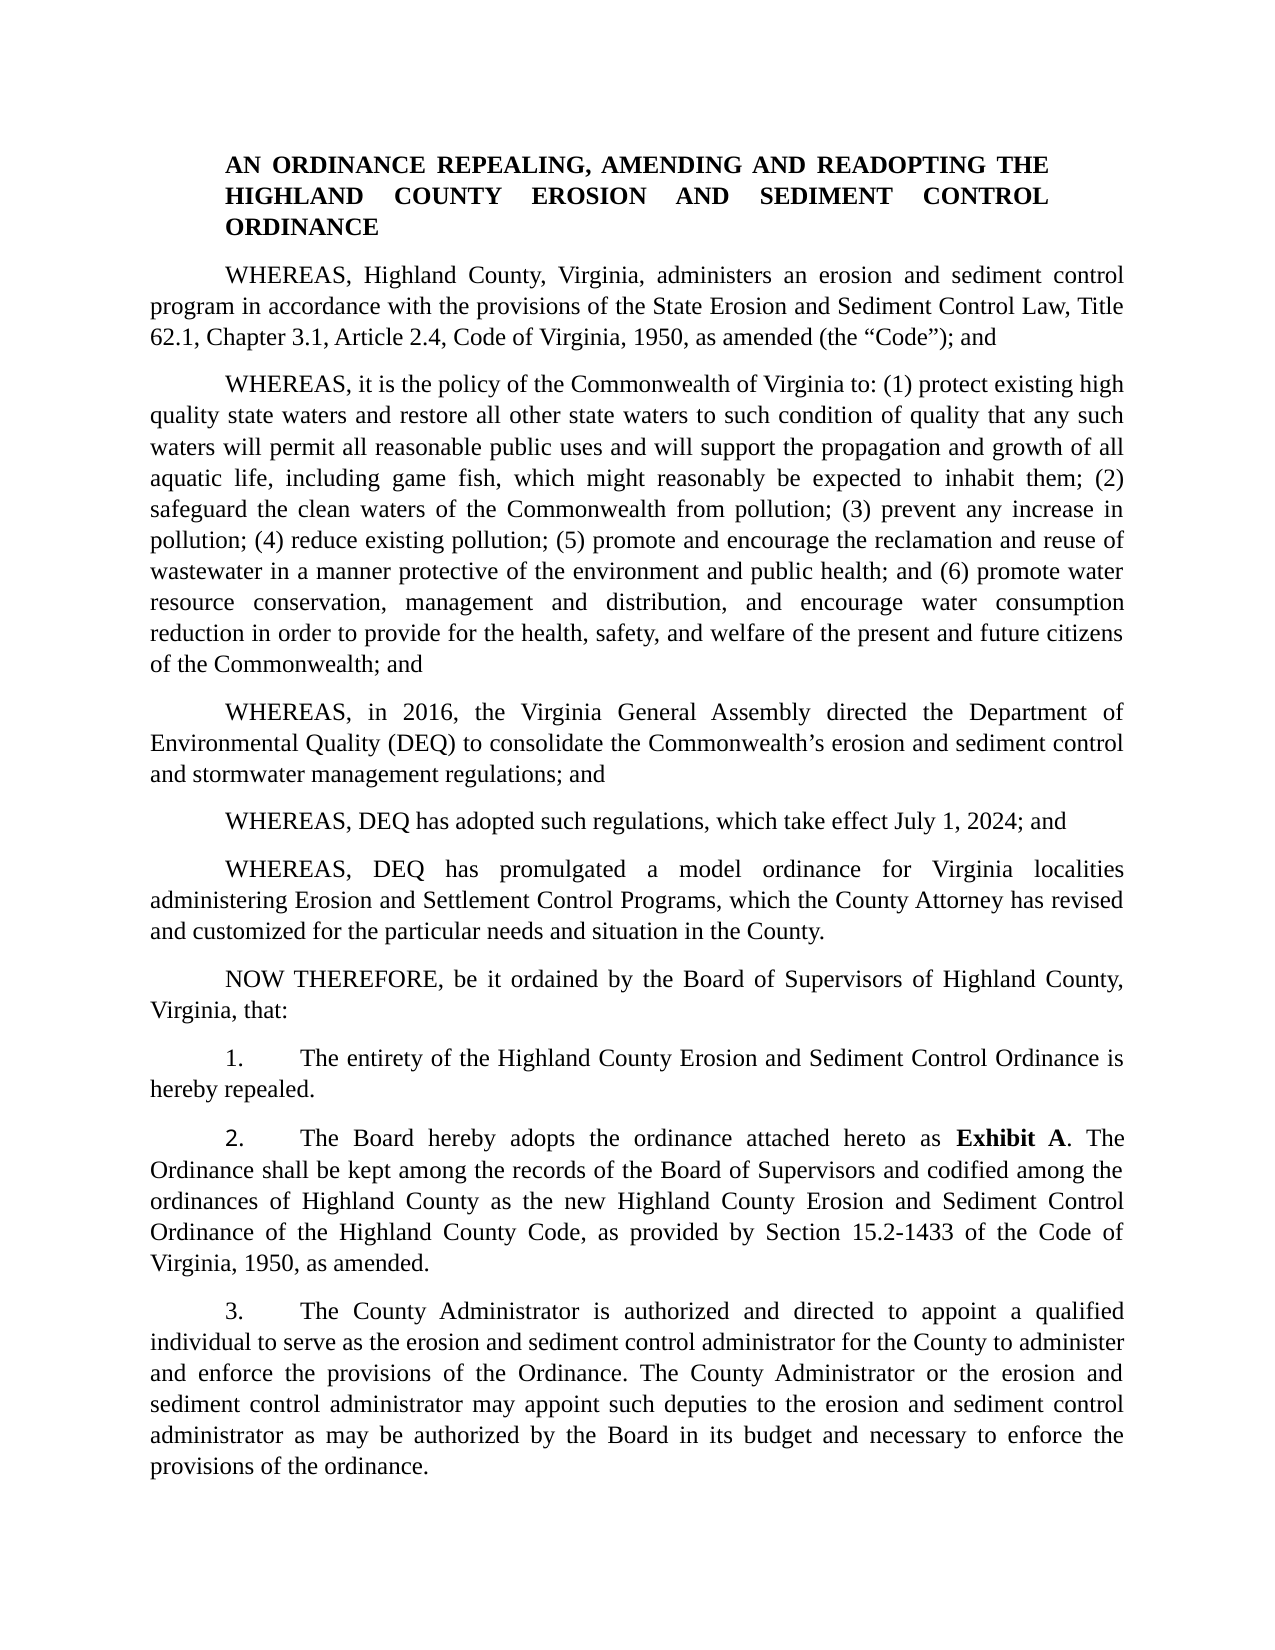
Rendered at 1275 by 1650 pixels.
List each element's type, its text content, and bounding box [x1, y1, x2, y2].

list The Board hereby adopts the ordinance attached hereto as Exhibit A. The Ordinance shall be kept among the records of the Board of Supervisors and codified among the ordinances of Highland County as the new Highland County Erosion and Sediment Control Ordinance of the Highland County Code, as provided by Section 15.2-1433 of the Code of Virginia, 1950, as amended. [150, 1121, 1125, 1277]
text WHEREAS, DEQ has adopted such regulations, which take effect July 1, 2024; and [150, 806, 1125, 835]
text WHEREAS, in 2016, the Virginia General Assembly directed the Department of Environmental Quality (DEQ) to consolidate the Commonwealth’s erosion and sediment control and stormwater management regulations; and [150, 697, 1125, 787]
text NOW THEREFORE, be it ordained by the Board of Supervisors of Highland County, Virginia, that: [150, 964, 1125, 1024]
text WHEREAS, DEQ has promulgated a model ordinance for Virginia localities administering Erosion and Settlement Control Programs, which the County Attorney has revised and customized for the particular needs and situation in the County. [150, 854, 1125, 945]
text WHEREAS, Highland County, Virginia, administers an erosion and sediment control program in accordance with the provisions of the State Erosion and Sediment Control Law, Title 62.1, Chapter 3.1, Article 2.4, Code of Virginia, 1950, as amended (the “Code”); and [150, 260, 1125, 351]
text WHEREAS, it is the policy of the Commonwealth of Virginia to: (1) protect existing high quality state waters and restore all other state waters to such condition of quality that any such waters will permit all reasonable public uses and will support the propagation and growth of all aquatic life, including game fish, which might reasonably be expected to inhabit them; (2) safeguard the clean waters of the Commonwealth from pollution; (3) prevent any increase in pollution; (4) reduce existing pollution; (5) promote and encourage the reclamation and reuse of wastewater in a manner protective of the environment and public health; and (6) promote water resource conservation, management and distribution, and encourage water consumption reduction in order to provide for the health, safety, and welfare of the present and future citizens of the Commonwealth; and [150, 369, 1125, 678]
list The entirety of the Highland County Erosion and Sediment Control Ordinance is hereby repealed. [150, 1043, 1125, 1102]
text AN ORDINANCE REPEALING, AMENDING AND READOPTING THE HIGHLAND COUNTY EROSION AND SEDIMENT CONTROL ORDINANCE [225, 150, 1050, 241]
list The County Administrator is authorized and directed to appoint a qualified individual to serve as the erosion and sediment control administrator for the County to administer and enforce the provisions of the Ordinance. The County Administrator or the erosion and sediment control administrator may appoint such deputies to the erosion and sediment control administrator as may be authorized by the Board in its budget and necessary to enforce the provisions of the ordinance. [150, 1296, 1125, 1480]
